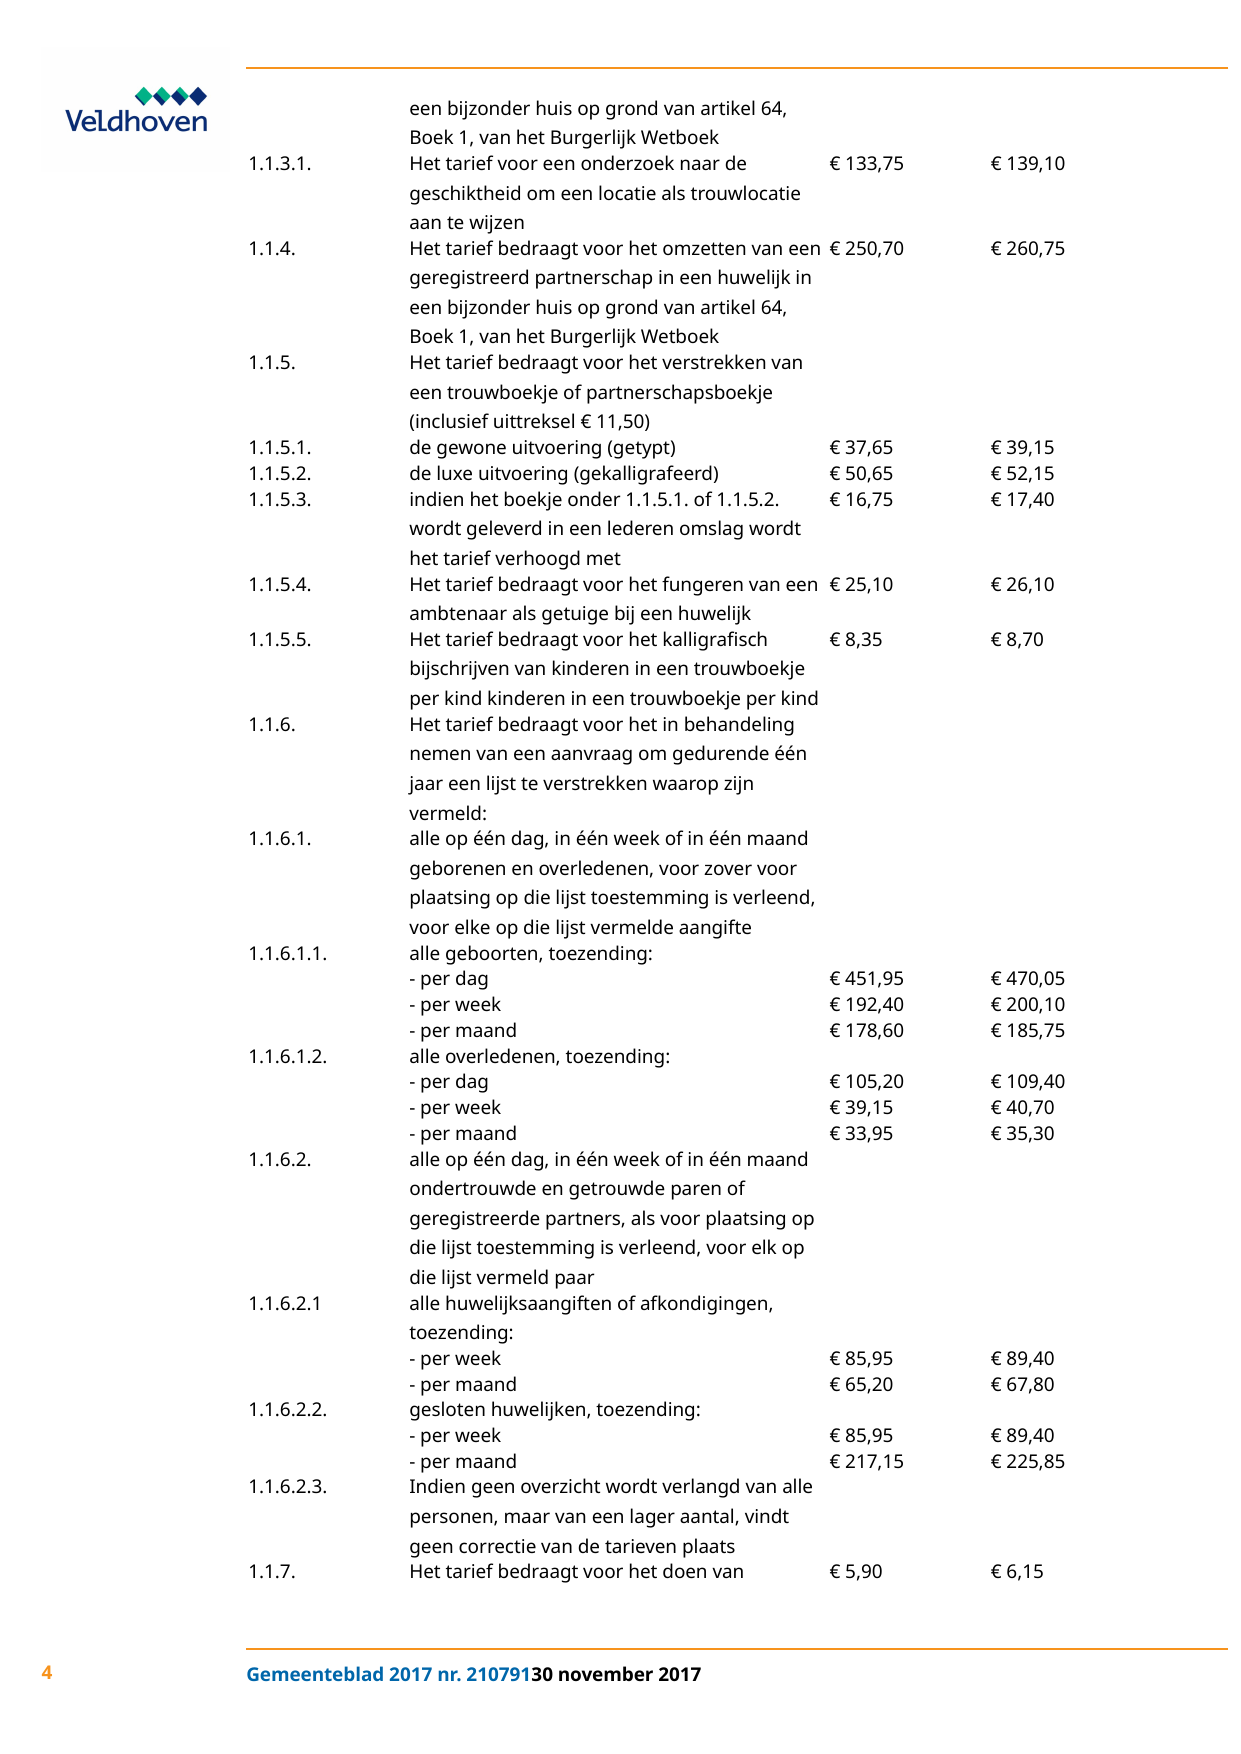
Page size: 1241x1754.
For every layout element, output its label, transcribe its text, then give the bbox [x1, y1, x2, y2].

table_cell [248, 1069, 409, 1094]
table_cell 1.1.6.2. [248, 1146, 409, 1290]
table_cell € 35,30 [991, 1120, 1152, 1146]
table_cell gesloten huwelijken, toezending: [409, 1397, 829, 1422]
table_cell 1.1.5.2. [248, 460, 409, 486]
table_cell Het tarief bedraagt voor het doen van [409, 1559, 829, 1584]
table_cell 1.1.6.1. [248, 825, 409, 940]
table_cell [248, 1371, 409, 1397]
table_cell € 8,70 [991, 626, 1152, 711]
table_cell € 470,05 [991, 966, 1152, 991]
table_cell Het tarief bedraagt voor het verstrekken van een trouwboekje of partnerschapsboekje (inclusief uittreksel € 11,50) [409, 350, 829, 434]
table_cell [248, 1017, 409, 1043]
table_cell indien het boekje onder 1.1.5.1. of 1.1.5.2. wordt geleverd in een lederen omslag wordt het tarief verhoogd met [409, 486, 829, 571]
table_cell [829, 940, 991, 966]
table_cell Het tarief bedraagt voor het kalligrafisch bijschrijven van kinderen in een trouwboekje per kind kinderen in een trouwboekje per kind [409, 626, 829, 711]
table_cell 1.1.5. [248, 350, 409, 434]
table_cell € 185,75 [991, 1017, 1152, 1043]
table_cell € 65,20 [829, 1371, 991, 1397]
table_cell - per maand [409, 1448, 829, 1474]
table_cell 1.1.4. [248, 235, 409, 349]
table_cell € 217,15 [829, 1448, 991, 1474]
table_cell € 85,95 [829, 1422, 991, 1448]
table_cell [248, 1422, 409, 1448]
table_cell 1.1.5.1. [248, 434, 409, 460]
table_cell [991, 711, 1152, 825]
table_cell 1.1.5.4. [248, 571, 409, 626]
table_cell € 39,15 [829, 1094, 991, 1120]
table_cell 1.1.6.2.3. [248, 1474, 409, 1559]
table_cell [991, 825, 1152, 940]
table_cell [829, 1474, 991, 1559]
table_cell € 260,75 [991, 235, 1152, 349]
table_cell € 89,40 [991, 1345, 1152, 1371]
table_cell € 200,10 [991, 991, 1152, 1017]
table_cell € 67,80 [991, 1371, 1152, 1397]
table_cell € 133,75 [829, 150, 991, 235]
table_cell Indien geen overzicht wordt verlangd van alle personen, maar van een lager aantal, vindt geen correctie van de tarieven plaats [409, 1474, 829, 1559]
table_cell € 33,95 [829, 1120, 991, 1146]
table_cell € 85,95 [829, 1345, 991, 1371]
table_cell alle op één dag, in één week of in één maand geborenen en overledenen, voor zover voor plaatsing op die lijst toestemming is verleend, voor elke op die lijst vermelde aangifte [409, 825, 829, 940]
table_cell [248, 966, 409, 991]
table_cell - per maand [409, 1017, 829, 1043]
table_cell [248, 1094, 409, 1120]
table_cell [991, 350, 1152, 434]
table_cell € 8,35 [829, 626, 991, 711]
table_cell 1.1.6. [248, 711, 409, 825]
table_cell € 37,65 [829, 434, 991, 460]
table_cell - per dag [409, 1069, 829, 1094]
table_cell [248, 95, 409, 150]
table_cell € 105,20 [829, 1069, 991, 1094]
table_cell [991, 1397, 1152, 1422]
table_cell [829, 350, 991, 434]
table_cell € 40,70 [991, 1094, 1152, 1120]
table_cell € 16,75 [829, 486, 991, 571]
table_cell 1.1.5.3. [248, 486, 409, 571]
table_cell € 52,15 [991, 460, 1152, 486]
table_cell 1.1.7. [248, 1559, 409, 1584]
table_cell € 6,15 [991, 1559, 1152, 1584]
table_cell [829, 1397, 991, 1422]
table_cell [829, 95, 991, 150]
table_cell - per week [409, 1345, 829, 1371]
table_cell [829, 1043, 991, 1068]
table_cell [248, 1345, 409, 1371]
table_cell - per maand [409, 1371, 829, 1397]
table_cell alle huwelijksaangiften of afkondigingen, toezending: [409, 1290, 829, 1345]
table_cell € 50,65 [829, 460, 991, 486]
table_cell - per dag [409, 966, 829, 991]
table_cell - per maand [409, 1120, 829, 1146]
table_cell 1.1.3.1. [248, 150, 409, 235]
picture [41, 47, 231, 172]
table_cell [248, 1120, 409, 1146]
table_cell de gewone uitvoering (getypt) [409, 434, 829, 460]
table_cell [991, 95, 1152, 150]
table_cell 1.1.5.5. [248, 626, 409, 711]
table_cell € 109,40 [991, 1069, 1152, 1094]
table_cell - per week [409, 1094, 829, 1120]
table_cell 1.1.6.1.2. [248, 1043, 409, 1068]
table_cell alle geboorten, toezending: [409, 940, 829, 966]
table_cell € 250,70 [829, 235, 991, 349]
table_cell € 178,60 [829, 1017, 991, 1043]
table_cell Het tarief bedraagt voor het in behandeling nemen van een aanvraag om gedurende één jaar een lijst te verstrekken waarop zijn vermeld: [409, 711, 829, 825]
table_cell [829, 1290, 991, 1345]
table_cell alle overledenen, toezending: [409, 1043, 829, 1068]
table_cell [991, 940, 1152, 966]
table_cell Het tarief bedraagt voor het omzetten van een geregistreerd partnerschap in een huwelijk in een bijzonder huis op grond van artikel 64, Boek 1, van het Burgerlijk Wetboek [409, 235, 829, 349]
table_cell 1.1.6.1.1. [248, 940, 409, 966]
table_cell [991, 1474, 1152, 1559]
table_cell [991, 1290, 1152, 1345]
table_cell - per week [409, 1422, 829, 1448]
table_cell € 225,85 [991, 1448, 1152, 1474]
table_cell - per week [409, 991, 829, 1017]
table_cell € 17,40 [991, 486, 1152, 571]
table_cell 1.1.6.2.2. [248, 1397, 409, 1422]
table_cell de luxe uitvoering (gekalligrafeerd) [409, 460, 829, 486]
table_cell alle op één dag, in één week of in één maand ondertrouwde en getrouwde paren of geregistreerde partners, als voor plaatsing op die lijst toestemming is verleend, voor elk op die lijst vermeld paar [409, 1146, 829, 1290]
table_cell [829, 1146, 991, 1290]
table_cell € 192,40 [829, 991, 991, 1017]
table_cell [829, 825, 991, 940]
table_cell [248, 991, 409, 1017]
table_cell [991, 1146, 1152, 1290]
table_cell Het tarief voor een onderzoek naar de geschiktheid om een locatie als trouwlocatie aan te wijzen [409, 150, 829, 235]
table_cell € 26,10 [991, 571, 1152, 626]
table_cell Het tarief bedraagt voor het fungeren van een ambtenaar als getuige bij een huwelijk [409, 571, 829, 626]
table_cell € 451,95 [829, 966, 991, 991]
table_cell een bijzonder huis op grond van artikel 64, Boek 1, van het Burgerlijk Wetboek [409, 95, 829, 150]
table_cell € 5,90 [829, 1559, 991, 1584]
table_cell [248, 1448, 409, 1474]
table_cell € 39,15 [991, 434, 1152, 460]
table_cell [829, 711, 991, 825]
table_cell [991, 1043, 1152, 1068]
table_cell 1.1.6.2.1 [248, 1290, 409, 1345]
table_cell € 139,10 [991, 150, 1152, 235]
table_cell € 25,10 [829, 571, 991, 626]
table_cell € 89,40 [991, 1422, 1152, 1448]
